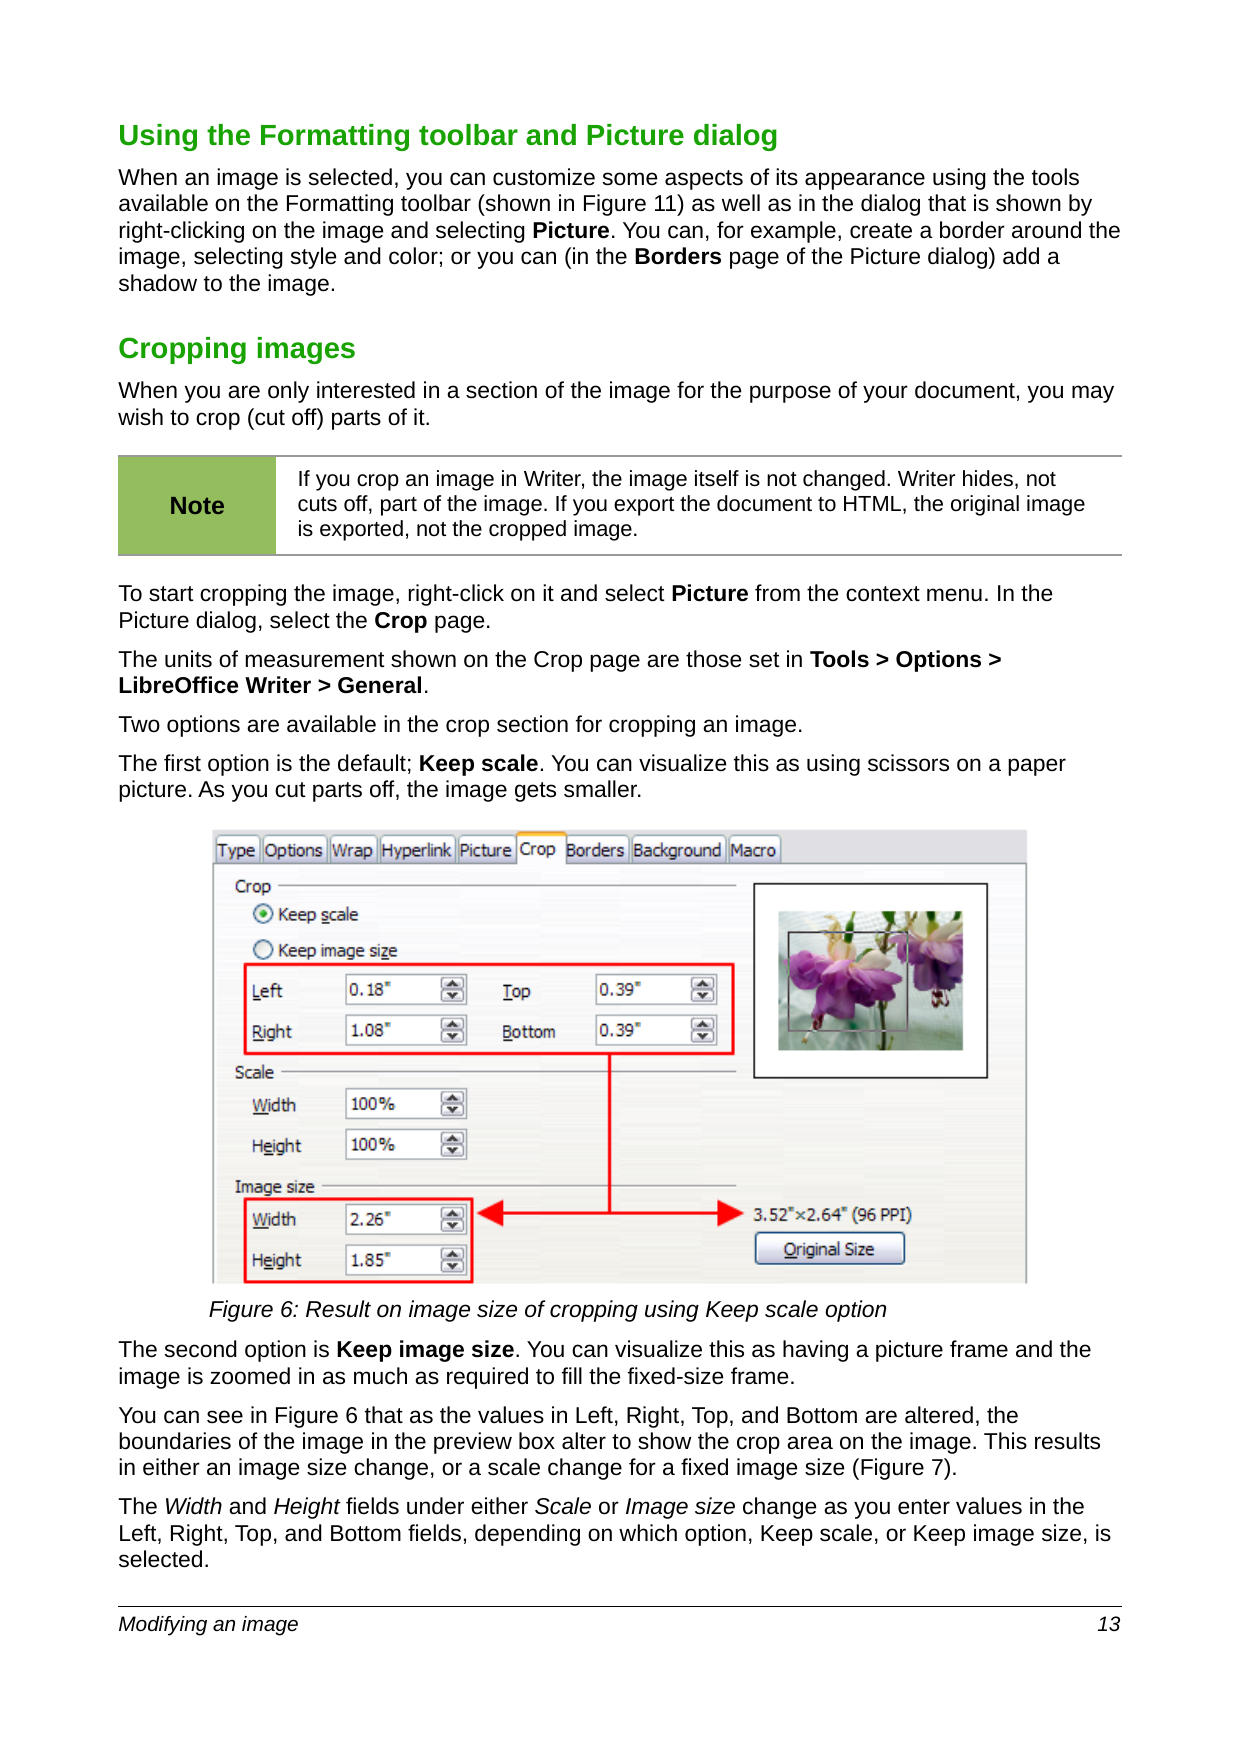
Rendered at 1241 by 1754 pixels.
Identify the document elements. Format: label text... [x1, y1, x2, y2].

text The units of measurement shown on the Crop page are those set in Tools > Options > LibreOffice Writer > General. [118, 646, 1122, 698]
text When an image is selected, you can customize some aspects of its appearance using the tools available on the Formatting toolbar (shown in Figure 11) as well as in the dialog that is shown by right-clicking on the image and selecting Picture. You can, for example, create a border around the image, selecting style and color; or you can (in the Borders page of the Picture dialog) add a shadow to the image. [118, 164, 1122, 296]
text Figure 6: Result on image size of cropping using Keep scale option [208, 1296, 1032, 1323]
table_header Note [118, 457, 276, 554]
text To start cropping the image, right-click on it and select Picture from the context menu. In the Picture dialog, select the Crop page. [118, 580, 1122, 633]
text The Width and Height fields under either Scale or Image size change as you enter values in the Left, Right, Top, and Bottom fields, depending on which option, Keep scale, or Keep image size, is selected. [118, 1493, 1122, 1572]
table_header If you crop an image in Writer, the image itself is not changed. Writer hides, not cuts off, part of the image. If you export the document to HTML, the original image is exported, not the cropped image. [276, 457, 1122, 554]
subtitle Cropping images [118, 331, 1122, 365]
text When you are only interested in a section of the image for the purpose of your document, you may wish to crop (cut off) parts of it. [118, 377, 1122, 430]
text The first option is the default; Keep scale. You can visualize this as using scissors on a paper picture. As you cut parts off, the image gets smaller. [118, 750, 1122, 802]
picture [208, 827, 1032, 1290]
text You can see in Figure 6 that as the values in Left, Right, Top, and Bottom are altered, the boundaries of the image in the preview box alter to show the crop area on the image. This results in either an image size change, or a scale change for a fixed image size (Figure 7). [118, 1402, 1122, 1481]
text Two options are available in the crop section for cropping an image. [118, 711, 1122, 737]
subtitle Using the Formatting toolbar and Picture dialog [118, 118, 1122, 152]
text The second option is Keep image size. You can visualize this as having a picture frame and the image is zoomed in as much as required to fill the fixed-size frame. [118, 1336, 1122, 1389]
